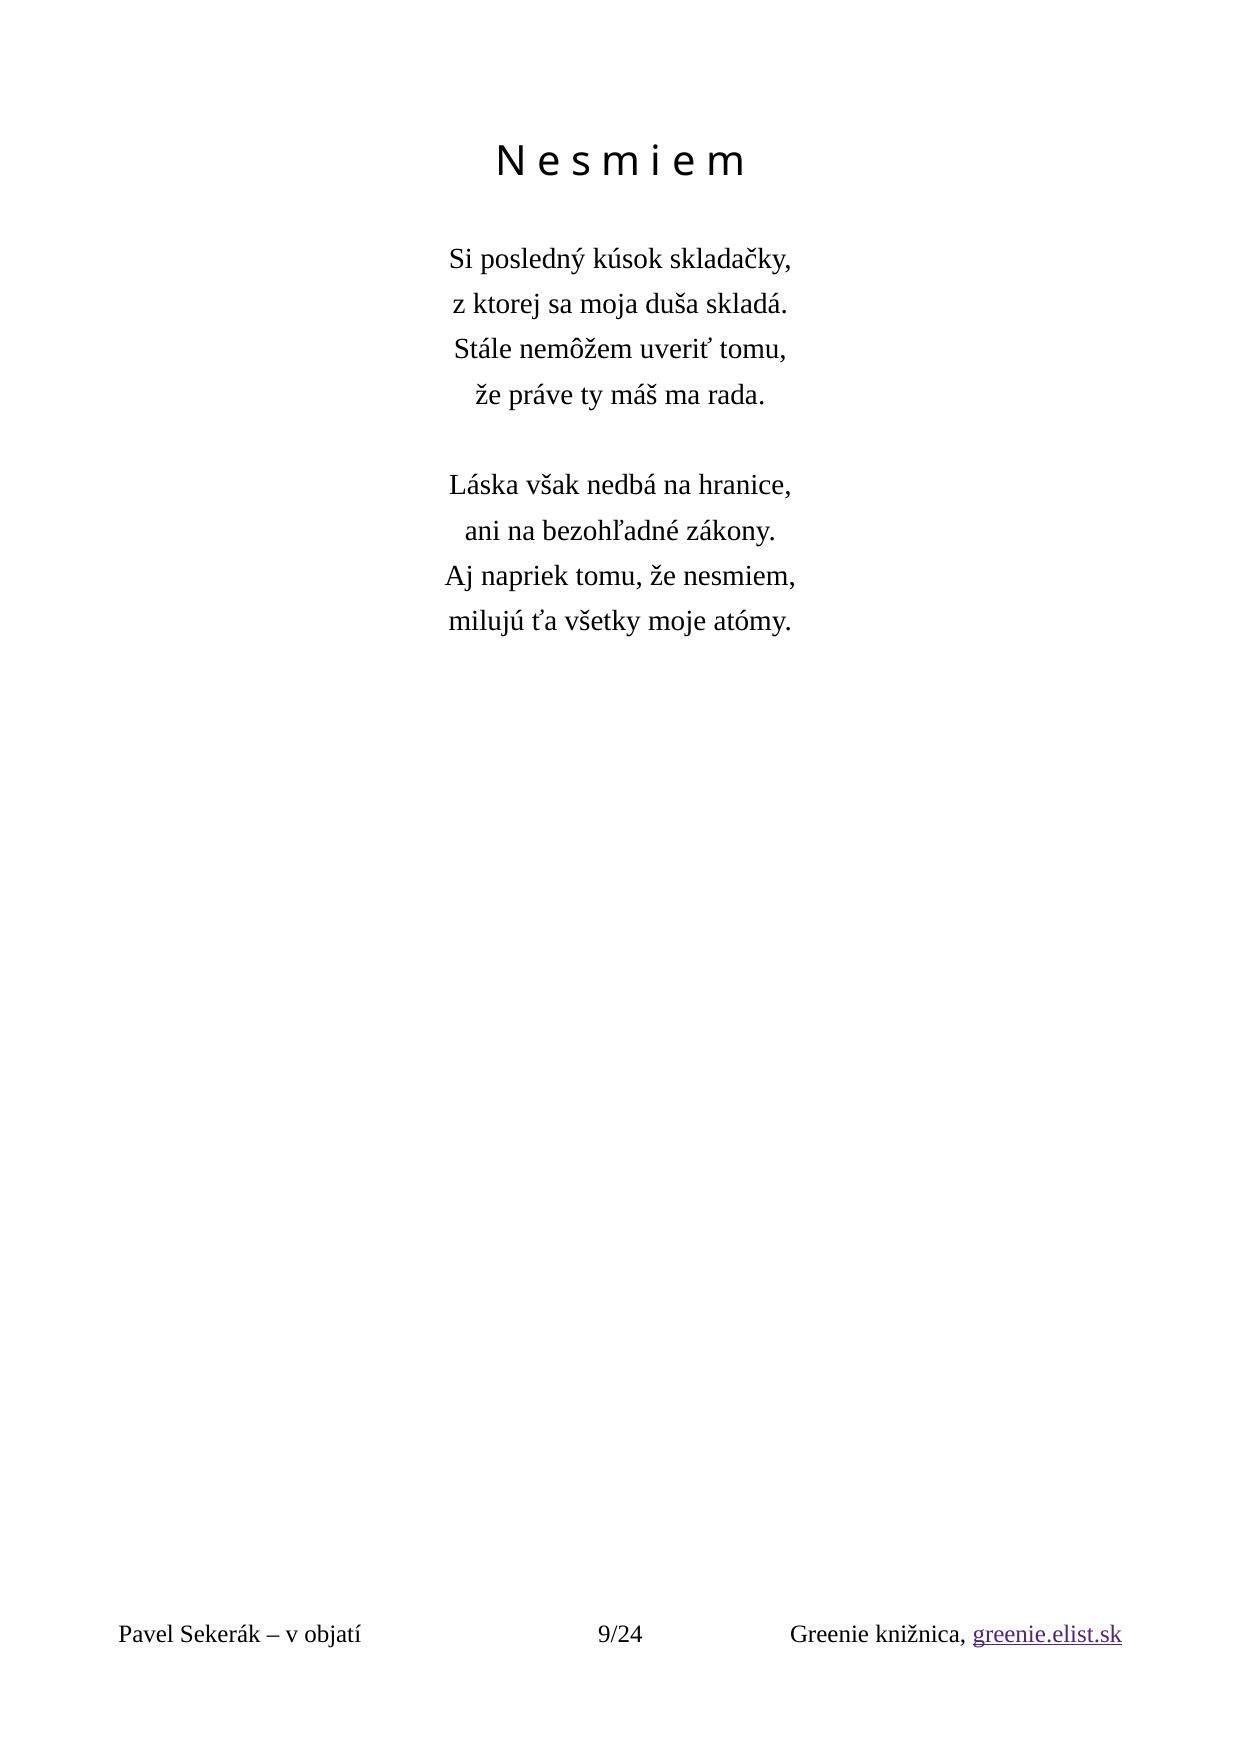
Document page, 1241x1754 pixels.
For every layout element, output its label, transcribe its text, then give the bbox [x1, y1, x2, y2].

text milujú ťa všetky moje atómy. [106, 603, 1134, 637]
text Si posledný kúsok skladačky, [106, 241, 1134, 274]
text že práve ty máš ma rada. [106, 377, 1134, 410]
subtitle Nesmiem [106, 131, 1134, 188]
text Láska však nedbá na hranice, [106, 467, 1134, 501]
text Aj napriek tomu, že nesmiem, [106, 558, 1134, 592]
text Stále nemôžem uveriť tomu, [106, 332, 1134, 365]
text z ktorej sa moja duša skladá. [106, 286, 1134, 320]
text ani na bezohľadné zákony. [106, 513, 1134, 546]
